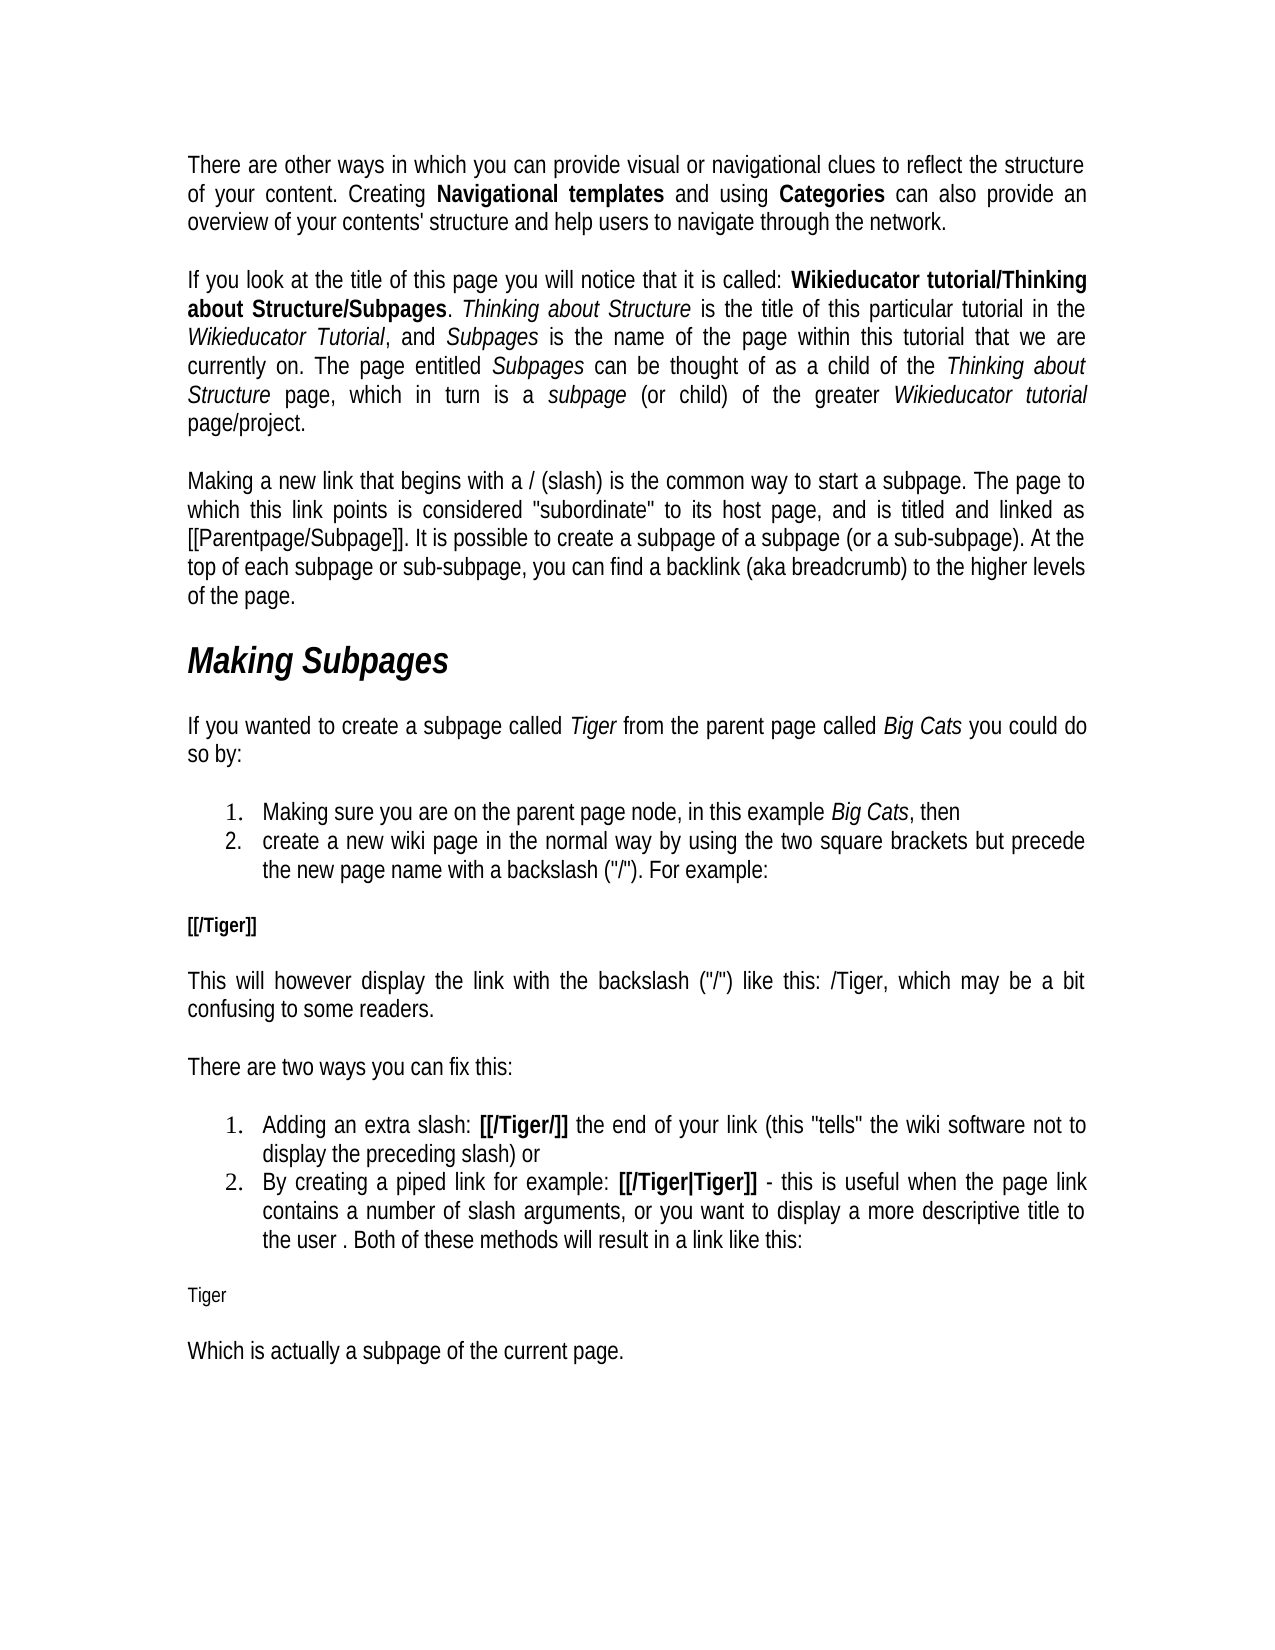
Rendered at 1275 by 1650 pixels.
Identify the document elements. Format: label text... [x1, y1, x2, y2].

text There are other ways in which you can provide visual or navigational clues to reflect the structure of your content. Creating Navigational templates and using Categories can also provide an overview of your contents' structure and help users to navigate through the network. [187, 150, 1087, 236]
list create a new wiki page in the normal way by using the two square brackets but precede the new page name with a backslash ("/"). For example: [225, 826, 1087, 883]
text [[/Tiger]] [187, 912, 1087, 936]
text Which is actually a subpage of the current page. [187, 1336, 1087, 1364]
list Making sure you are on the parent page node, in this example Big Cats, then [225, 797, 1087, 826]
list By creating a piped link for example: [[/Tiger|Tiger]] - this is useful when the page link contains a number of slash arguments, or you want to display a more descriptive title to the user . Both of these methods will result in a link like this: [225, 1167, 1087, 1253]
text If you look at the title of this page you will notice that it is called: Wikieducator tutorial/Thinking about Structure/Subpages. Thinking about Structure is the title of this particular tutorial in the Wikieducator Tutorial, and Subpages is the name of the page within this tutorial that we are currently on. The page entitled Subpages can be thought of as a child of the Thinking about Structure page, which in turn is a subpage (or child) of the greater Wikieducator tutorial page/project. [187, 265, 1087, 437]
text Tiger [187, 1283, 1087, 1307]
text There are two ways you can fix this: [187, 1052, 1087, 1081]
list Adding an extra slash: [[/Tiger/]] the end of your link (this "tells" the wiki software not to display the preceding slash) or [225, 1110, 1087, 1167]
text This will however display the link with the backslash ("/") like this: /Tiger, which may be a bit confusing to some readers. [187, 966, 1087, 1023]
text Making a new link that begins with a / (slash) is the common way to start a subpage. The page to which this link points is considered "subordinate" to its host page, and is titled and linked as [[Parentpage/Subpage]]. It is possible to create a subpage of a subpage (or a sub-subpage). At the top of each subpage or sub-subpage, you can find a backlink (aka breadcrumb) to the higher levels of the page. [187, 466, 1087, 609]
text If you wanted to create a subpage called Tiger from the parent page called Big Cats you could do so by: [187, 711, 1087, 768]
subtitle Making Subpages [187, 638, 1087, 682]
